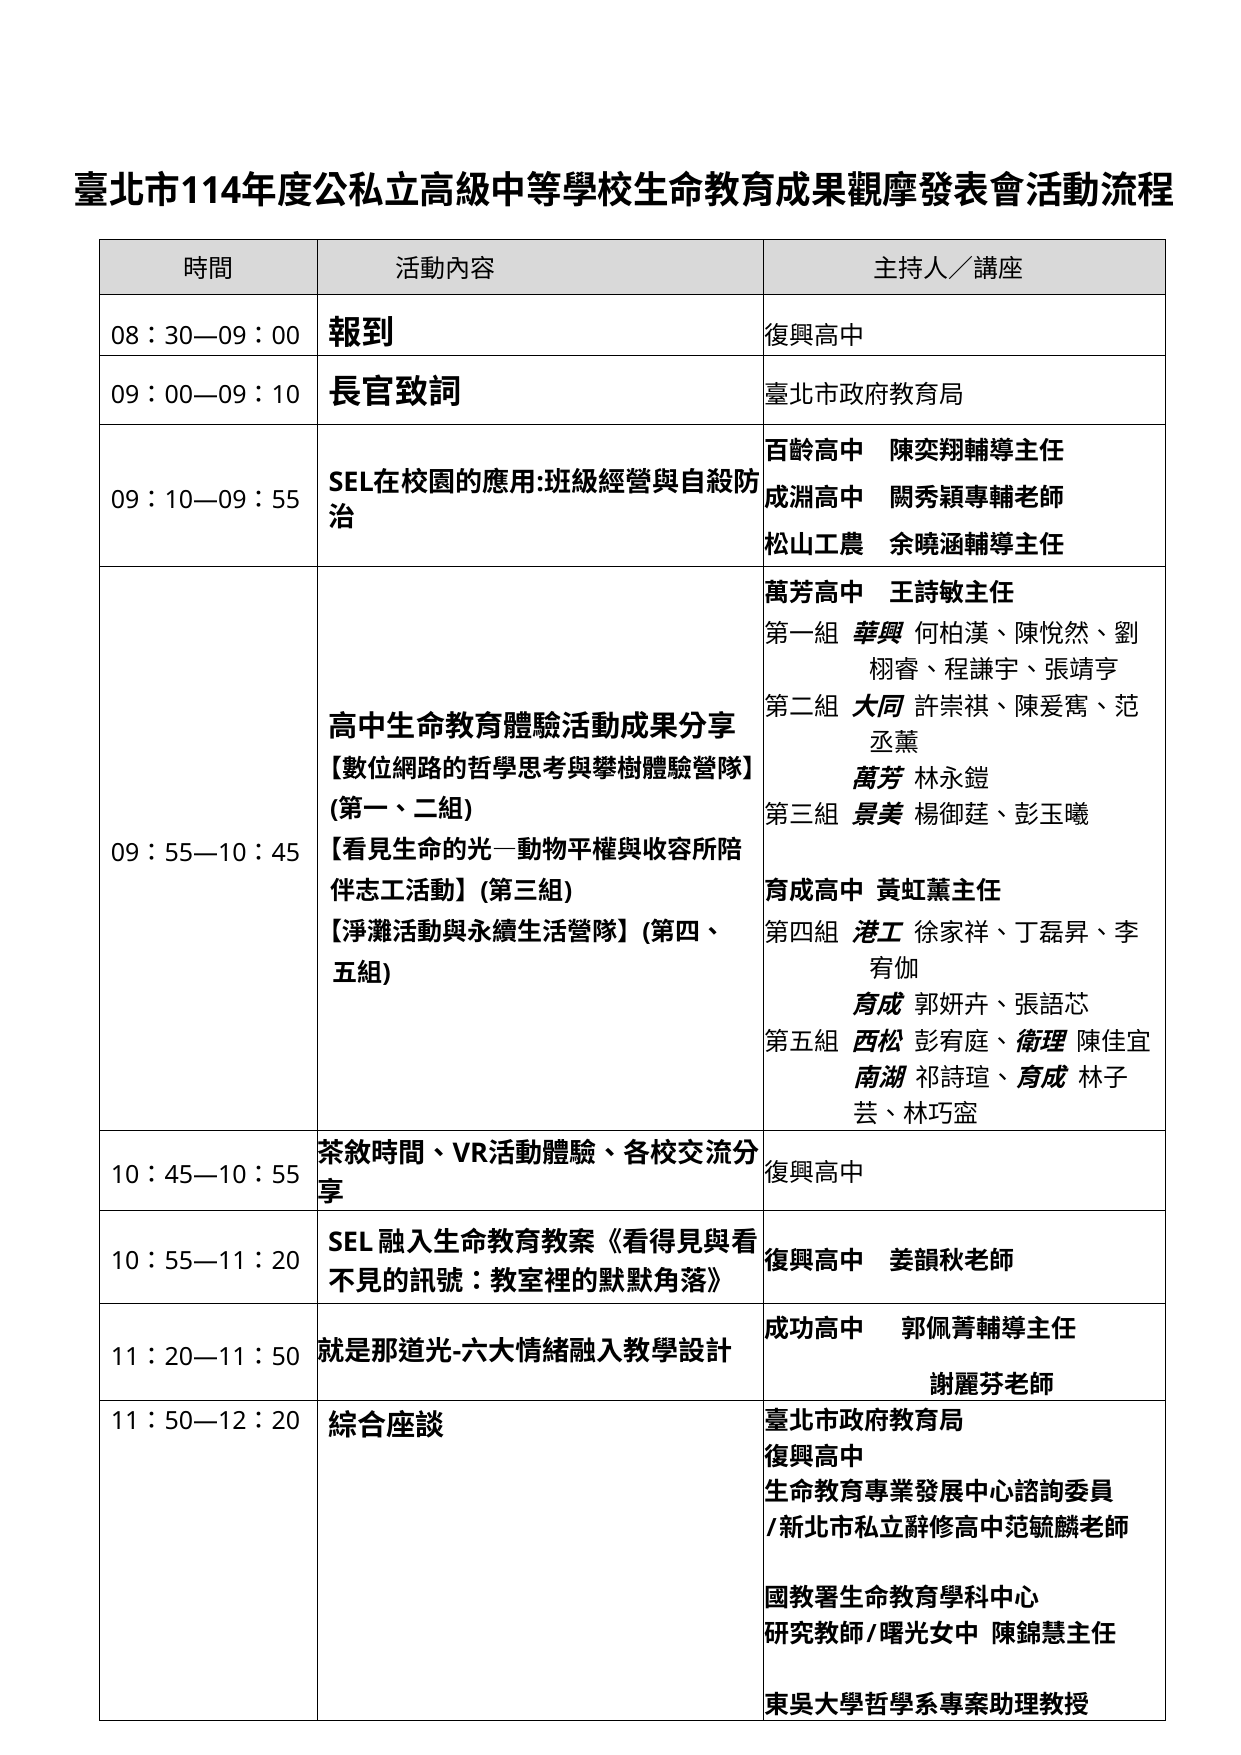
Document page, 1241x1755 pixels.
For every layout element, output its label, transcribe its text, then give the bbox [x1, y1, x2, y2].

table_cell 10：45—10：55 [100, 1131, 317, 1209]
table_cell 報到 [318, 295, 763, 354]
table_cell 高中生命教育體驗活動成果分享 【數位網路的哲學思考與攀樹體驗營隊】 (第一、二組) 【看見生命的光—動物平權與收容所陪 伴志工活動】(第三組) 【淨灘活動與永續生活營隊】(第四、 五組) [318, 567, 763, 1130]
table_header 時間 [100, 240, 317, 294]
table_cell 08：30—09：00 [100, 295, 317, 354]
table_cell 成功高中 郭佩菁輔導主任 謝麗芬老師 [764, 1304, 1165, 1400]
table_cell 百齡高中 陳奕翔輔導主任 成淵高中 闕秀穎專輔老師 松山工農 余曉涵輔導主任 [764, 425, 1165, 566]
table_cell 復興高中 姜韻秋老師 [764, 1211, 1165, 1302]
table_cell 09：10—09：55 [100, 425, 317, 566]
table_cell 萬芳高中 王詩敏主任 第一組 華興 何柏漢、陳悅然、劉 栩睿、程謙宇、張靖亨 第二組 大同 許崇祺、陳爰寯、范 丞薰 萬芳 林永鎧 第三組 景美 楊御莛、彭玉曦 育成高中 黃虹薰主任 第四組 港工 徐家祥、丁磊昇、李 宥伽 育成 郭妍卉、張語芯 第五組 西松 彭宥庭、衛理 陳佳宜 南湖 祁詩瑄、育成 林子芸、林巧寍 [764, 567, 1165, 1130]
table_cell 臺北市政府教育局 復興高中 生命教育專業發展中心諮詢委員 /新北市私立辭修高中范毓麟老師 國教署生命教育學科中心 研究教師/曙光女中 陳錦慧主任 東吳大學哲學系專案助理教授 [764, 1401, 1165, 1720]
text 臺北市114年度公私立高級中等學校生命教育成果觀摩發表會活動流程 [56, 160, 1193, 214]
table_header 主持人／講座 [764, 240, 1165, 294]
table_cell 10：55—11：20 [100, 1211, 317, 1302]
table_cell SEL在校園的應用:班級經營與自殺防治 [318, 425, 763, 566]
table_cell 11：20—11：50 [100, 1304, 317, 1400]
table_cell 臺北市政府教育局 [764, 356, 1165, 424]
table_header 活動內容 [318, 240, 763, 294]
table_cell 11：50—12：20 [100, 1401, 317, 1720]
table_cell 09：55—10：45 [100, 567, 317, 1130]
table_cell 長官致詞 [318, 356, 763, 424]
table_cell 綜合座談 [318, 1401, 763, 1720]
table_cell 茶敘時間、VR活動體驗、各校交流分享 [318, 1131, 763, 1209]
table_cell 復興高中 [764, 295, 1165, 354]
table_cell 就是那道光-六大情緒融入教學設計 [318, 1304, 763, 1400]
table_cell 復興高中 [764, 1131, 1165, 1209]
table_cell SEL融入生命教育教案《看得見與看不見的訊號：教室裡的默默角落》 [318, 1211, 763, 1302]
table_cell 09：00—09：10 [100, 356, 317, 424]
